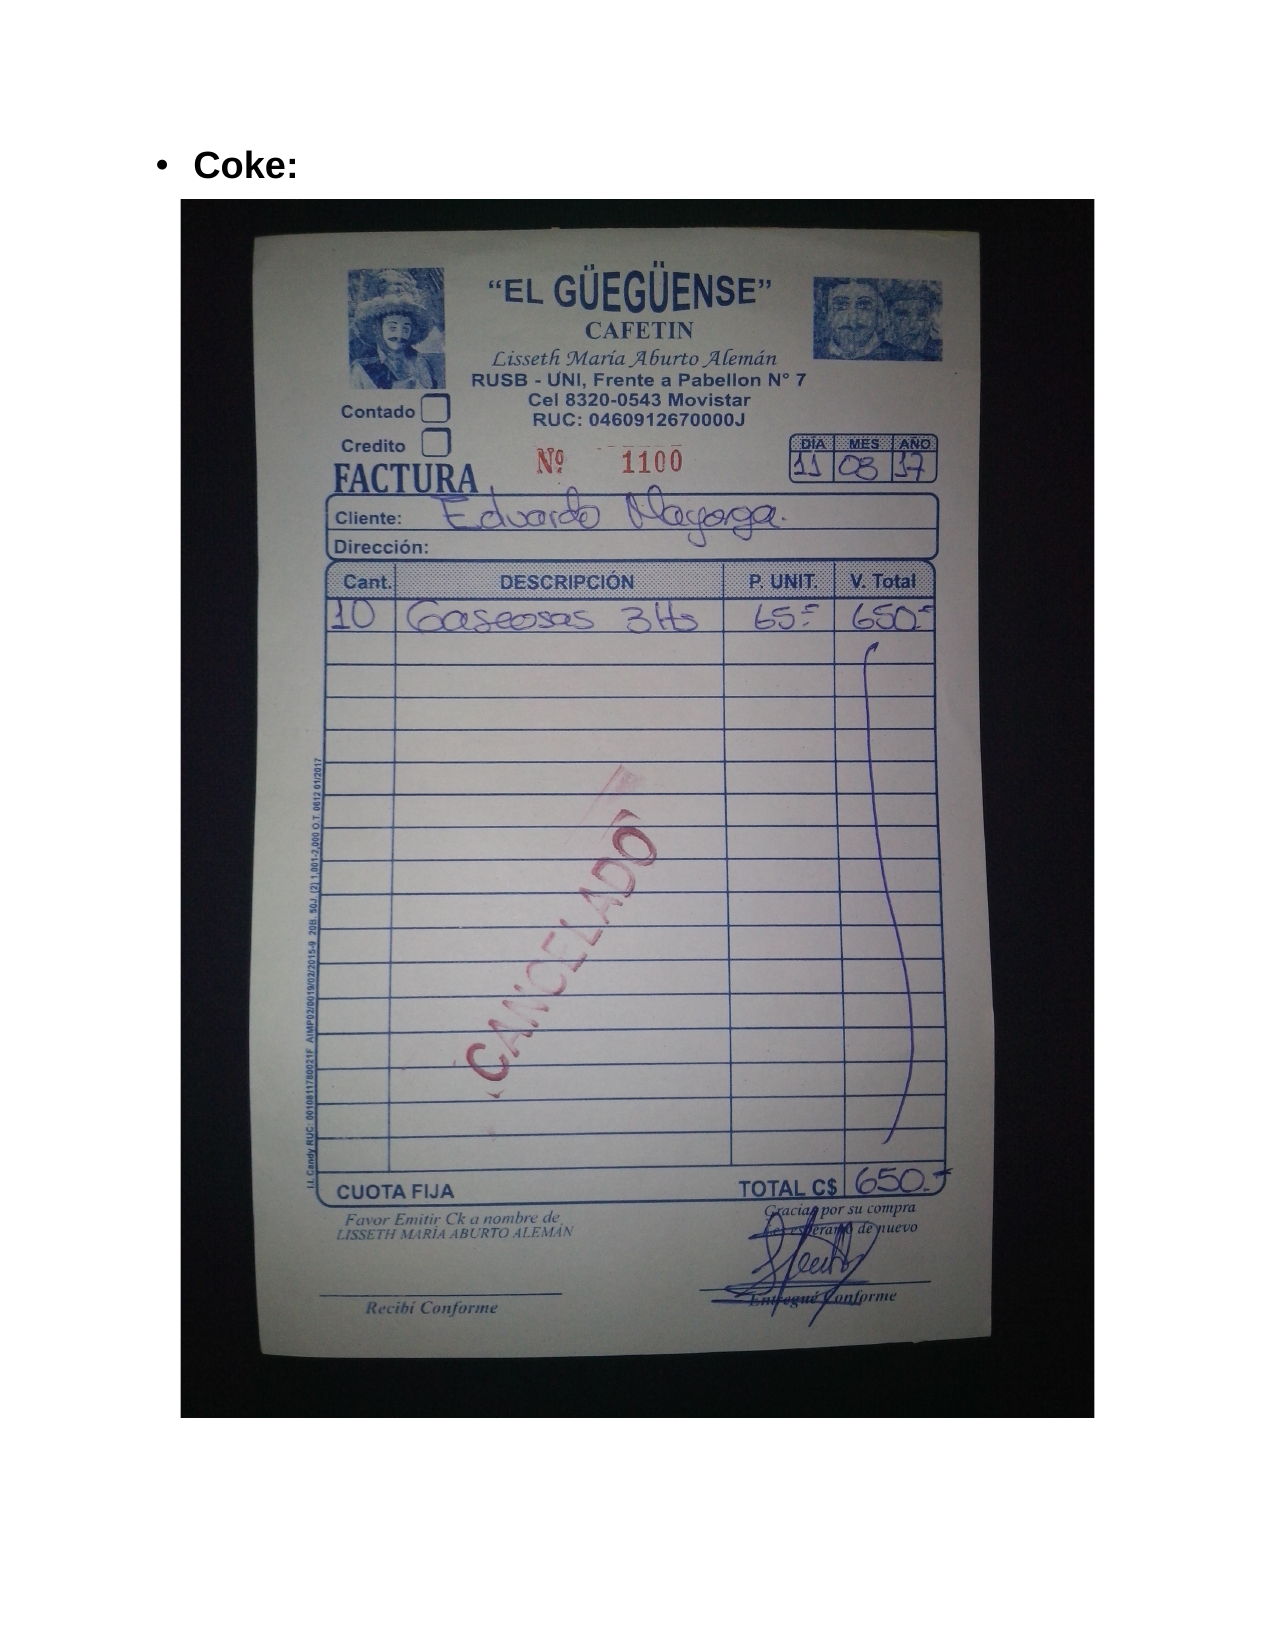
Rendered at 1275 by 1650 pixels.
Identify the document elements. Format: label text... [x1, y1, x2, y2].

picture [180, 199, 1095, 1418]
subtitle Coke: [156, 143, 1157, 187]
